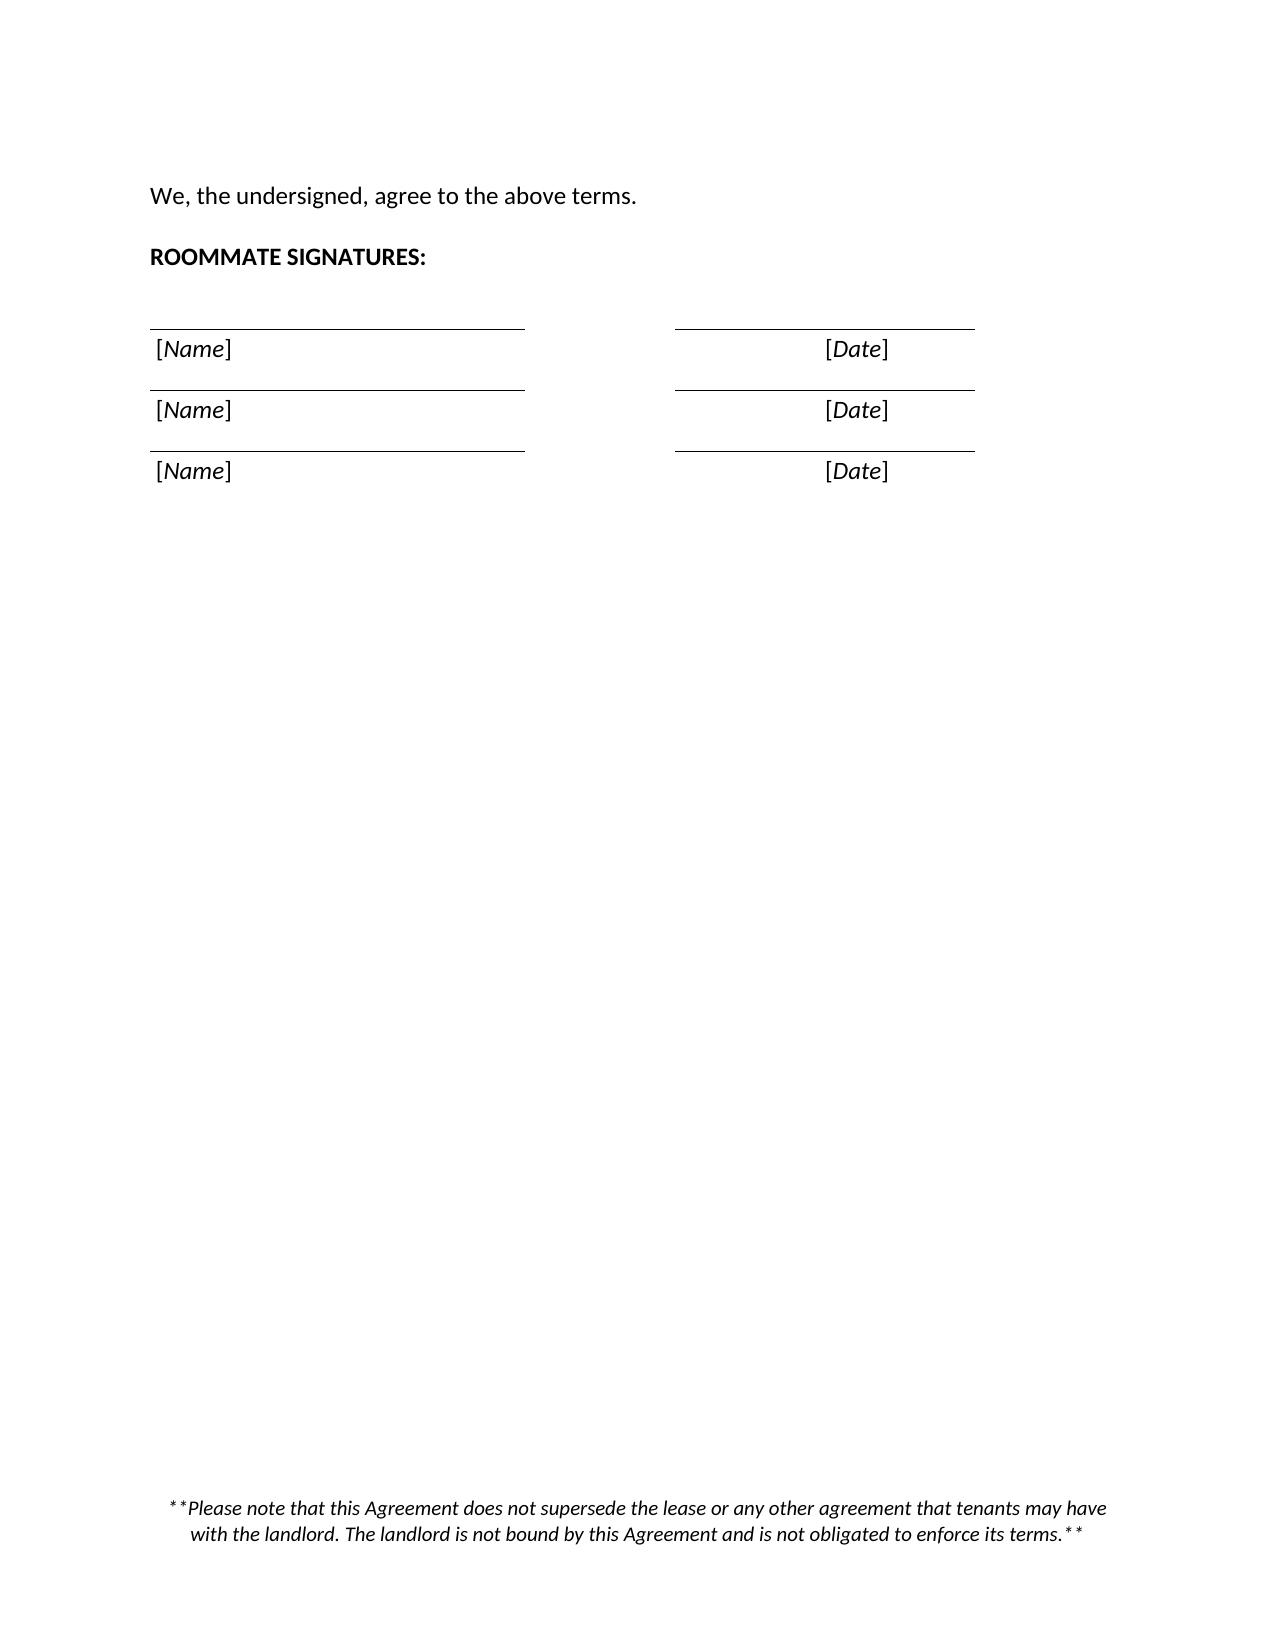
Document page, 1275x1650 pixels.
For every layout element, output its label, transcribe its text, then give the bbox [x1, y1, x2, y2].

text We, the undersigned, agree to the above terms. [150, 181, 1125, 211]
text [Name] [Date] [150, 333, 1125, 364]
text ROOMMATE SIGNATURES: [150, 242, 1125, 272]
text [Name] [Date] [150, 394, 1125, 425]
text [Name] [Date] [150, 455, 1125, 486]
